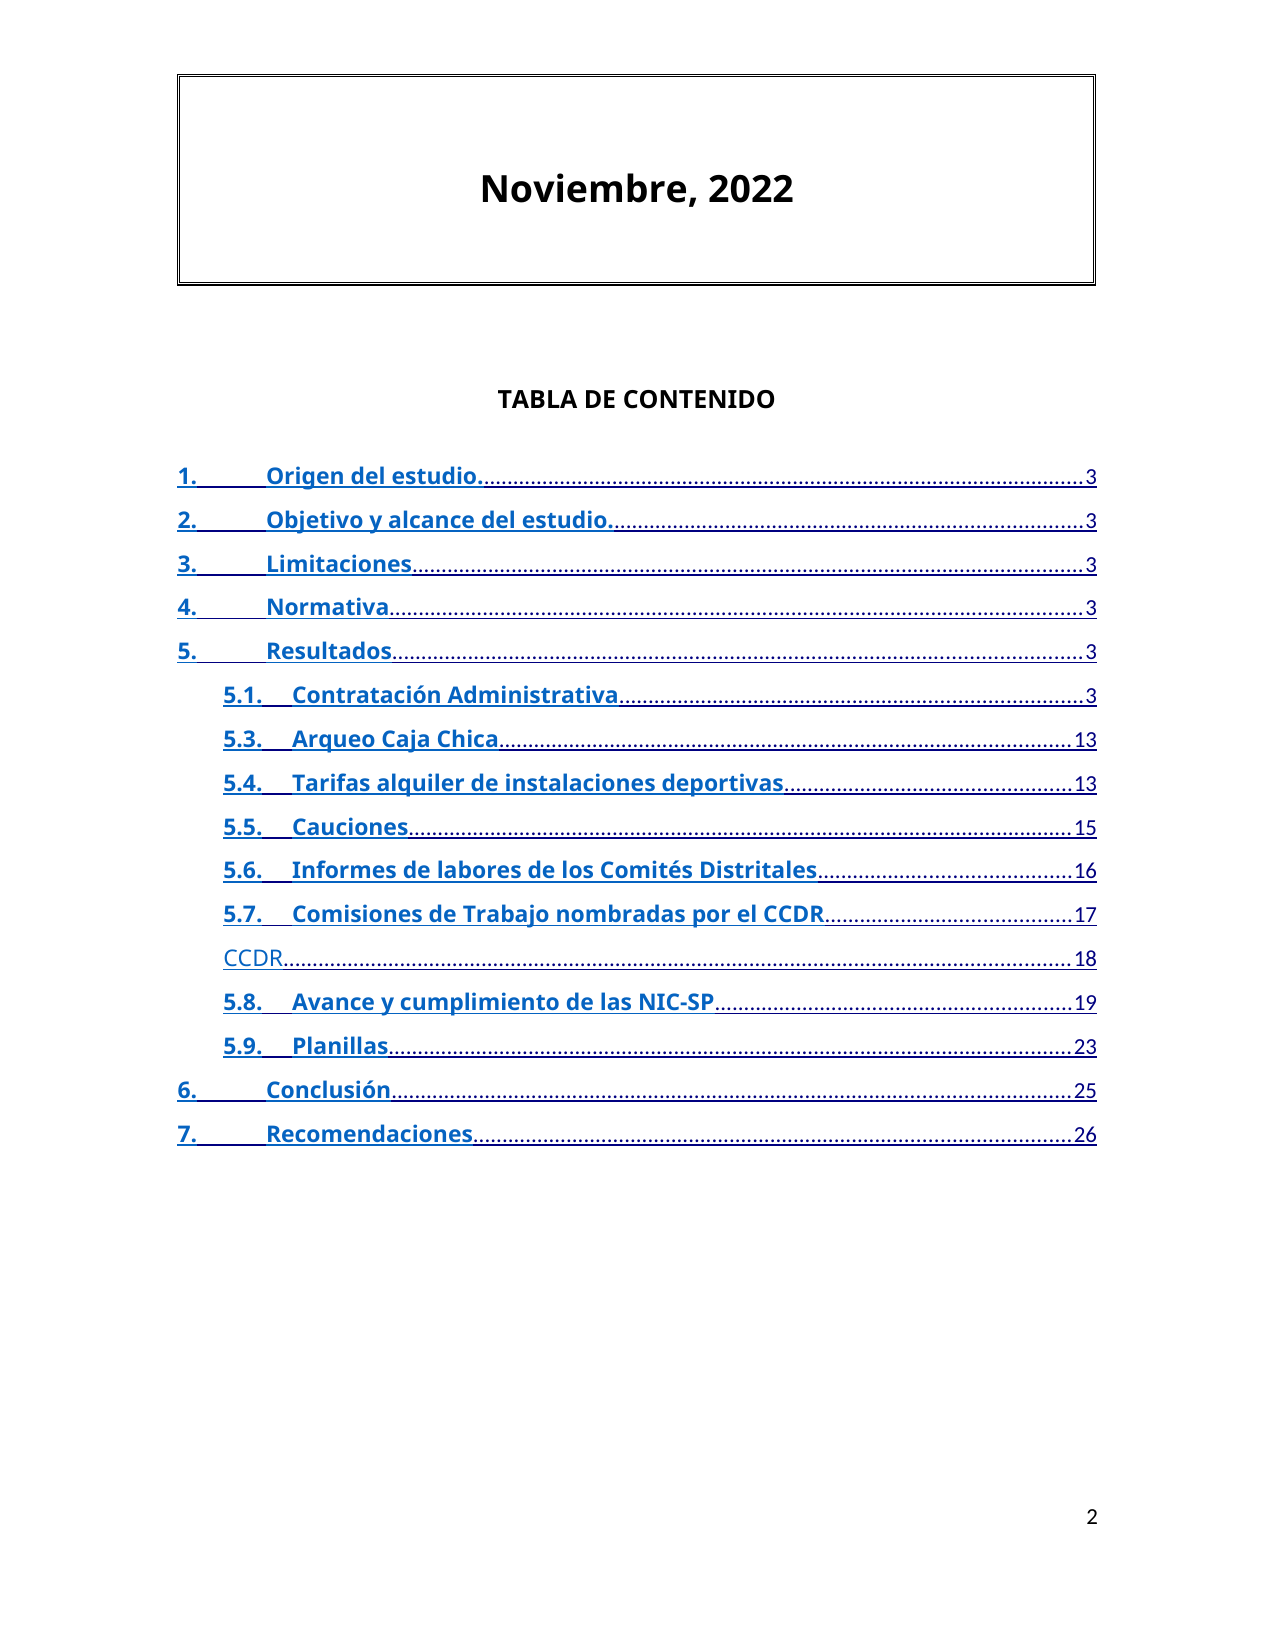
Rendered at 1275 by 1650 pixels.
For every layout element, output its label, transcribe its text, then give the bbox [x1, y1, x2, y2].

text CCDR 18 [223, 942, 1098, 973]
text 4. Normativa 3 [177, 591, 1098, 623]
text 1. Origen del estudio. 3 [177, 460, 1098, 491]
text Noviembre, 2022 [180, 157, 1093, 214]
text 5.1. Contratación Administrativa 3 [223, 679, 1098, 710]
text 3. Limitaciones 3 [177, 547, 1098, 579]
text 6. Conclusión 25 [177, 1074, 1098, 1105]
text 5.7. Comisiones de Trabajo nombradas por el CCDR 17 [223, 898, 1098, 929]
text 7. Recomendaciones 26 [177, 1118, 1098, 1149]
text 5.6. Informes de labores de los Comités Distritales 16 [223, 854, 1098, 886]
text 5. Resultados 3 [177, 635, 1098, 666]
text 5.4. Tarifas alquiler de instalaciones deportivas 13 [223, 767, 1098, 798]
text 2. Objetivo y alcance del estudio. 3 [177, 504, 1098, 535]
text 5.5. Cauciones 15 [223, 811, 1098, 842]
text TABLA DE CONTENIDO [177, 381, 1096, 416]
text 5.8. Avance y cumplimiento de las NIC-SP 19 [223, 986, 1098, 1017]
text 5.9. Planillas 23 [223, 1030, 1098, 1061]
text 5.3. Arqueo Caja Chica 13 [223, 723, 1098, 754]
